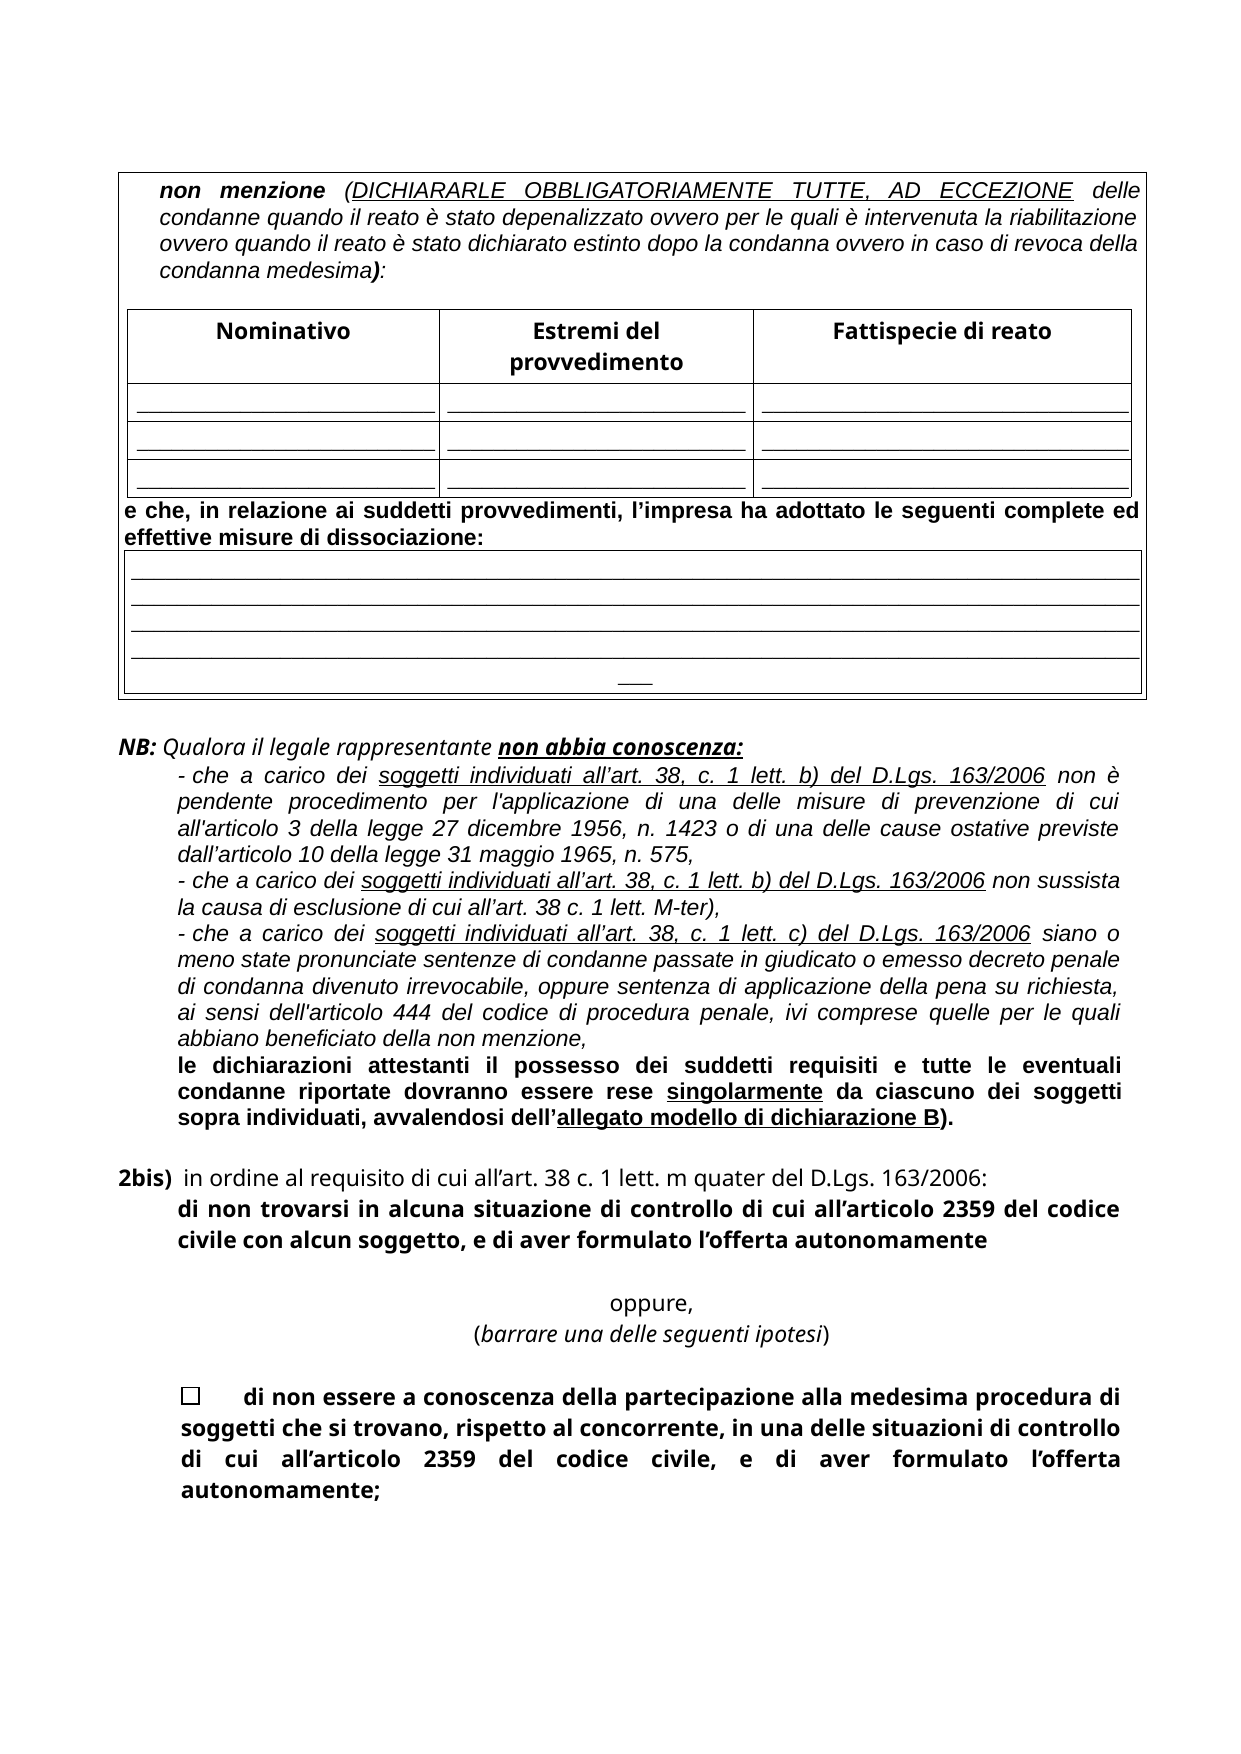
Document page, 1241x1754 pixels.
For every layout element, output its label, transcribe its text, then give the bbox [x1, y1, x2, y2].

text oppure, [181, 1287, 1122, 1318]
text (barrare una delle seguenti ipotesi) [181, 1318, 1122, 1349]
table_cell __________________________ [440, 384, 753, 421]
table_header non menzione (DICHIARARLE OBBLIGATORIAMENTE TUTTE, AD ECCEZIONE delle condanne quando il reato è stato depenalizzato ovvero per le quali è intervenuta la riabilitazione ovvero quando il reato è stato dichiarato estinto dopo la condanna ovvero in caso di revoca della condanna medesima): e che, in relazione ai suddetti provvedimenti, l’impresa ha adottato le seguenti complete ed effettive misure di dissociazione: [119, 173, 1146, 699]
table_cell __________________________ [128, 422, 439, 459]
table_header ___________________________________________________________________________________________________________________________________________________________________________________________________________________________________________________________________________________________________________________________________________________________________ [125, 551, 1141, 693]
table_header Estremi del provvedimento [440, 310, 753, 383]
text 2bis) in ordine al requisito di cui all’art. 38 c. 1 lett. m quater del D.Lgs. 163/2006: [118, 1162, 1122, 1193]
table_cell ________________________________ [754, 460, 1131, 497]
list - che a carico dei soggetti individuati all’art. 38, c. 1 lett. b) del D.Lgs. 163/2006 non sussista la causa di esclusione di cui all’art. 38 c. 1 lett. M-ter), [177, 867, 1122, 920]
table_header Fattispecie di reato [754, 310, 1131, 383]
text - che a carico dei soggetti individuati all’art. 38, c. 1 lett. b) del D.Lgs. 163/2006 non è pendente procedimento per l'applicazione di una delle misure di prevenzione di cui all'articolo 3 della legge 27 dicembre 1956, n. 1423 o di una delle cause ostative previste dall’articolo 10 della legge 31 maggio 1965, n. 575, [177, 762, 1122, 867]
table_cell __________________________ [128, 384, 439, 421]
list - che a carico dei soggetti individuati all’art. 38, c. 1 lett. c) del D.Lgs. 163/2006 siano o meno state pronunciate sentenze di condanne passate in giudicato o emesso decreto penale di condanna divenuto irrevocabile, oppure sentenza di applicazione della pena su richiesta, ai sensi dell'articolo 444 del codice di procedura penale, ivi comprese quelle per le quali abbiano beneficiato della non menzione, [177, 920, 1122, 1052]
table_cell __________________________ [440, 460, 753, 497]
table_cell ________________________________ [754, 422, 1131, 459]
table_cell __________________________ [128, 460, 439, 497]
table_header Nominativo [128, 310, 439, 383]
table_cell __________________________ [440, 422, 753, 459]
list le dichiarazioni attestanti il possesso dei suddetti requisiti e tutte le eventuali condanne riportate dovranno essere rese singolarmente da ciascuno dei soggetti sopra individuati, avvalendosi dell’allegato modello di dichiarazione B). [177, 1052, 1122, 1131]
text di non essere a conoscenza della partecipazione alla medesima procedura di soggetti che si trovano, rispetto al concorrente, in una delle situazioni di controllo di cui all’articolo 2359 del codice civile, e di aver formulato l’offerta autonomamente; [181, 1381, 1122, 1506]
text NB: Qualora il legale rappresentante non abbia conoscenza: [118, 731, 1122, 762]
text di non trovarsi in alcuna situazione di controllo di cui all’articolo 2359 del codice civile con alcun soggetto, e di aver formulato l’offerta autonomamente [118, 1193, 1122, 1256]
table_cell ________________________________ [754, 384, 1131, 421]
